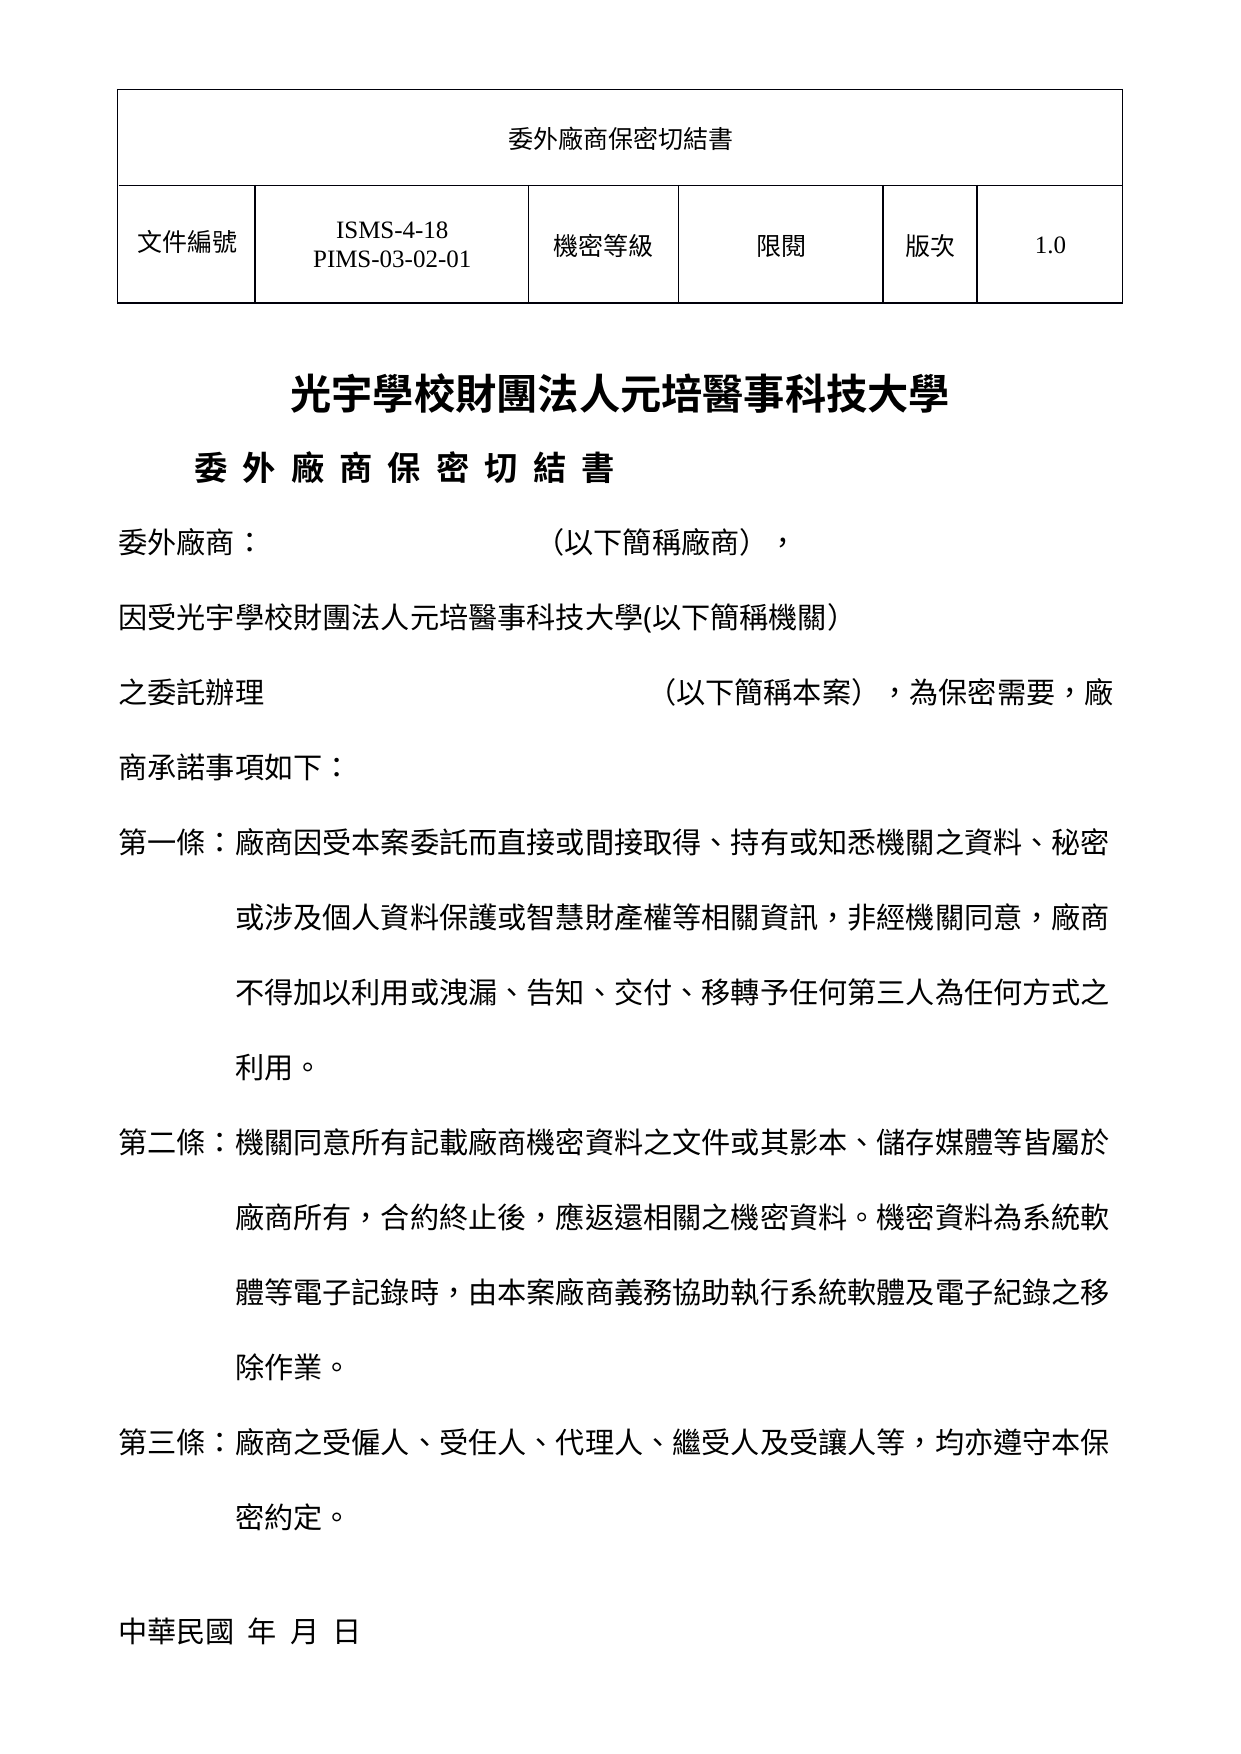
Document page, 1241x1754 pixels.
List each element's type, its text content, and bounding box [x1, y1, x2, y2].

text 之委託辦理電腦軟體採購案 （以下簡稱本案），為保密需要，廠商承諾事項如下： [118, 653, 1122, 803]
text 因受光宇學校財團法人元培醫事科技大學(以下簡稱機關） [118, 578, 1122, 653]
text 第二條：機關同意所有記載廠商機密資料之文件或其影本、儲存媒體等皆屬於廠商所有，合約終止後，應返還相關之機密資料。機密資料為系統軟體等電子記錄時，由本案廠商義務協助執行系統軟體及電子紀錄之移除作業。 [118, 1103, 1122, 1403]
text 第一條：廠商因受本案委託而直接或間接取得、持有或知悉機關之資料、秘密或涉及個人資料保護或智慧財產權等相關資訊，非經機關同意，廠商不得加以利用或洩漏、告知、交付、移轉予任何第三人為任何方式之利用。 [118, 803, 1122, 1103]
text 委外廠商： （以下簡稱廠商）， [118, 503, 1122, 578]
text 委 外 廠 商 保 密 切 結 書 [118, 428, 1122, 503]
text 光宇學校財團法人元培醫事科技大學 [118, 353, 1122, 428]
text 第三條：廠商之受僱人、受任人、代理人、繼受人及受讓人等，均亦遵守本保密約定。 [118, 1403, 1122, 1553]
